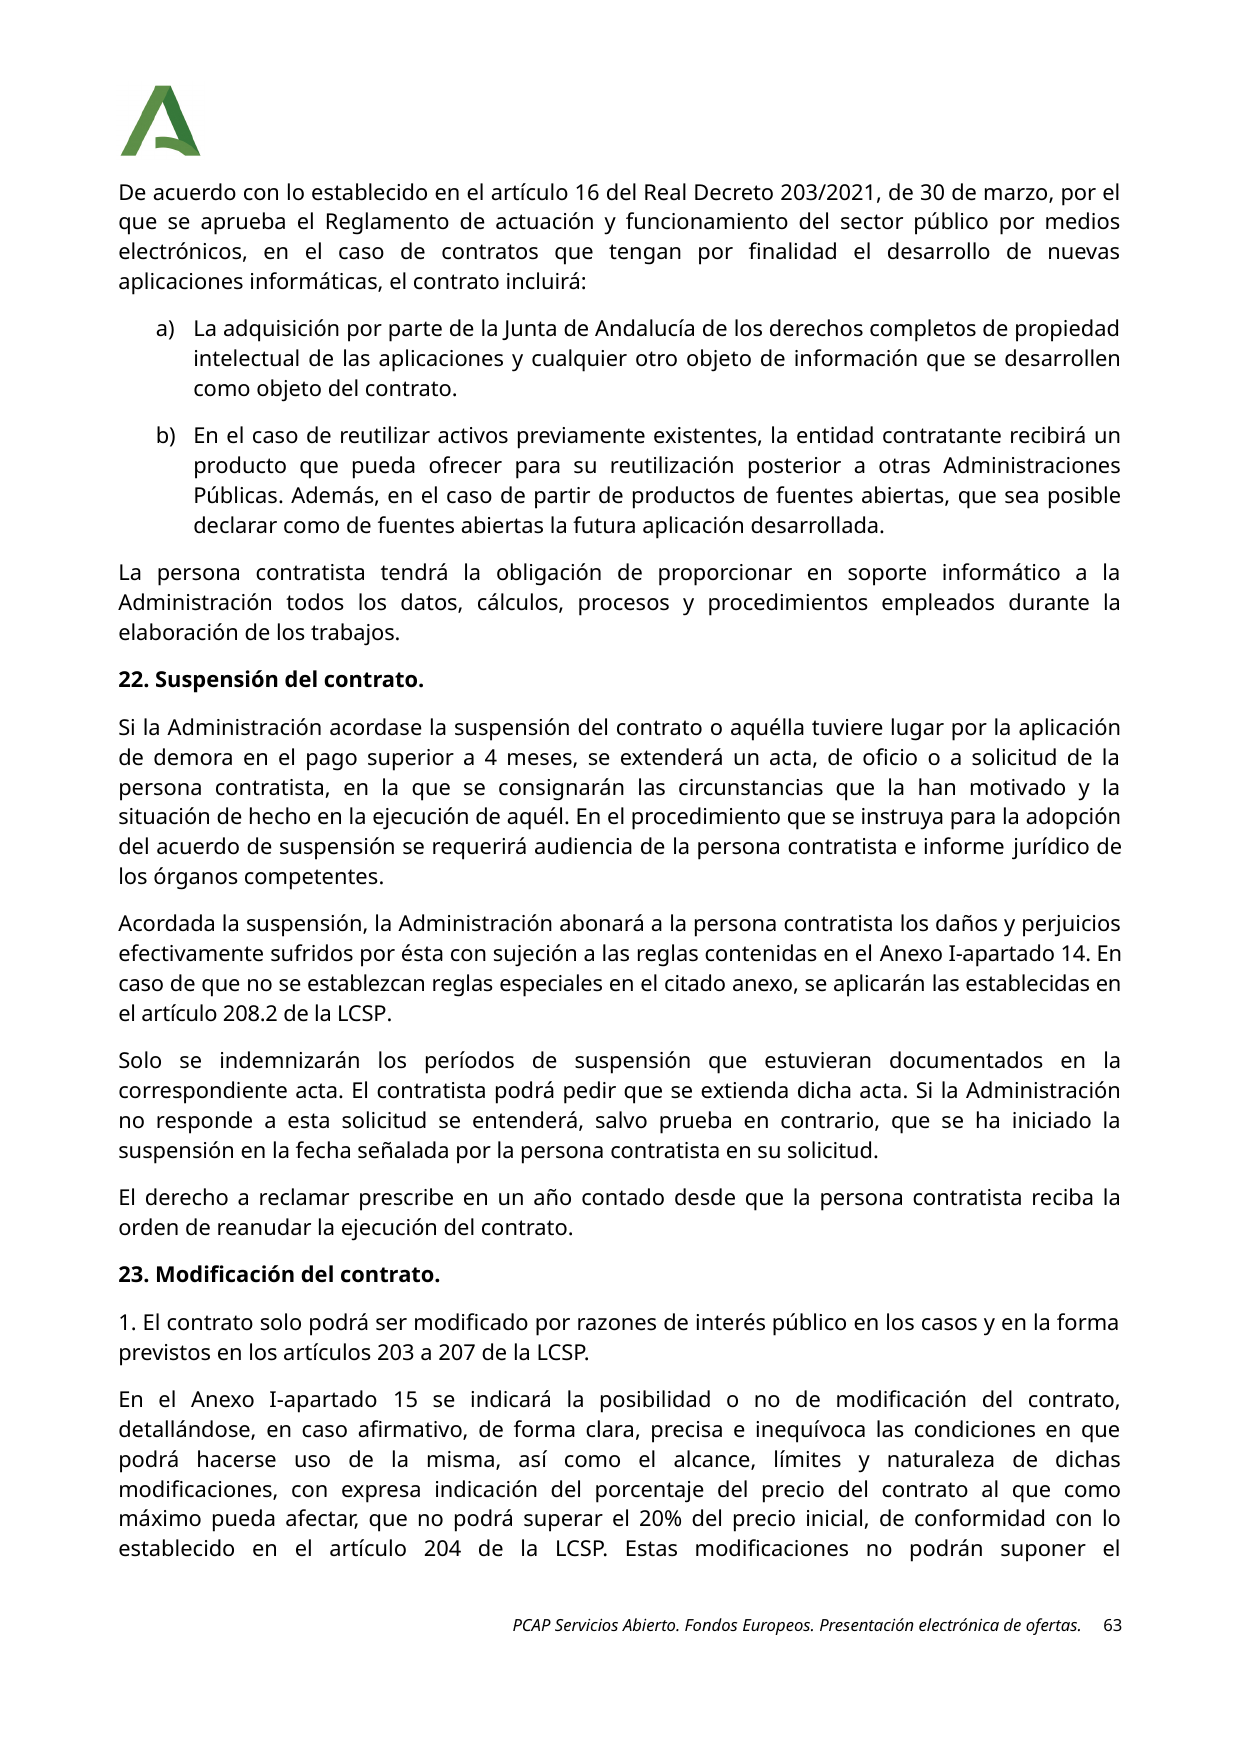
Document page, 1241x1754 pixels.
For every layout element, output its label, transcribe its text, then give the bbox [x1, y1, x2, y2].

list La adquisición por parte de la Junta de Andalucía de los derechos completos de propiedad intelectual de las aplicaciones y cualquier otro objeto de información que se desarrollen como objeto del contrato. [156, 313, 1122, 403]
text 1. El contrato solo podrá ser modificado por razones de interés público en los casos y en la forma previstos en los artículos 203 a 207 de la LCSP. [118, 1307, 1122, 1367]
text Si la Administración acordase la suspensión del contrato o aquélla tuviere lugar por la aplicación de demora en el pago superior a 4 meses, se extenderá un acta, de oficio o a solicitud de la persona contratista, en la que se consignarán las circunstancias que la han motivado y la situación de hecho en la ejecución de aquél. En el procedimiento que se instruya para la adopción del acuerdo de suspensión se requerirá audiencia de la persona contratista e informe jurídico de los órganos competentes. [118, 712, 1122, 891]
subtitle 23. Modificación del contrato. [118, 1259, 1122, 1289]
text El derecho a reclamar prescribe en un año contado desde que la persona contratista reciba la orden de reanudar la ejecución del contrato. [118, 1182, 1122, 1242]
subtitle 22. Suspensión del contrato. [118, 664, 1122, 694]
text Solo se indemnizarán los períodos de suspensión que estuvieran documentados en la correspondiente acta. El contratista podrá pedir que se extienda dicha acta. Si la Administración no responde a esta solicitud se entenderá, salvo prueba en contrario, que se ha iniciado la suspensión en la fecha señalada por la persona contratista en su solicitud. [118, 1045, 1122, 1164]
text En el Anexo I-apartado 15 se indicará la posibilidad o no de modificación del contrato, detallándose, en caso afirmativo, de forma clara, precisa e inequívoca las condiciones en que podrá hacerse uso de la misma, así como el alcance, límites y naturaleza de dichas modificaciones, con expresa indicación del porcentaje del precio del contrato al que como máximo pueda afectar, que no podrá superar el 20% del precio inicial, de conformidad con lo establecido en el artículo 204 de la LCSP. Estas modificaciones no podrán suponer el [118, 1384, 1122, 1563]
picture [116, 81, 205, 160]
text Acordada la suspensión, la Administración abonará a la persona contratista los daños y perjuicios efectivamente sufridos por ésta con sujeción a las reglas contenidas en el Anexo I-apartado 14. En caso de que no se establezcan reglas especiales en el citado anexo, se aplicarán las establecidas en el artículo 208.2 de la LCSP. [118, 908, 1122, 1028]
text De acuerdo con lo establecido en el artículo 16 del Real Decreto 203/2021, de 30 de marzo, por el que se aprueba el Reglamento de actuación y funcionamiento del sector público por medios electrónicos, en el caso de contratos que tengan por finalidad el desarrollo de nuevas aplicaciones informáticas, el contrato incluirá: [118, 177, 1122, 296]
text La persona contratista tendrá la obligación de proporcionar en soporte informático a la Administración todos los datos, cálculos, procesos y procedimientos empleados durante la elaboración de los trabajos. [118, 557, 1122, 647]
list En el caso de reutilizar activos previamente existentes, la entidad contratante recibirá un producto que pueda ofrecer para su reutilización posterior a otras Administraciones Públicas. Además, en el caso de partir de productos de fuentes abiertas, que sea posible declarar como de fuentes abiertas la futura aplicación desarrollada. [156, 421, 1122, 540]
